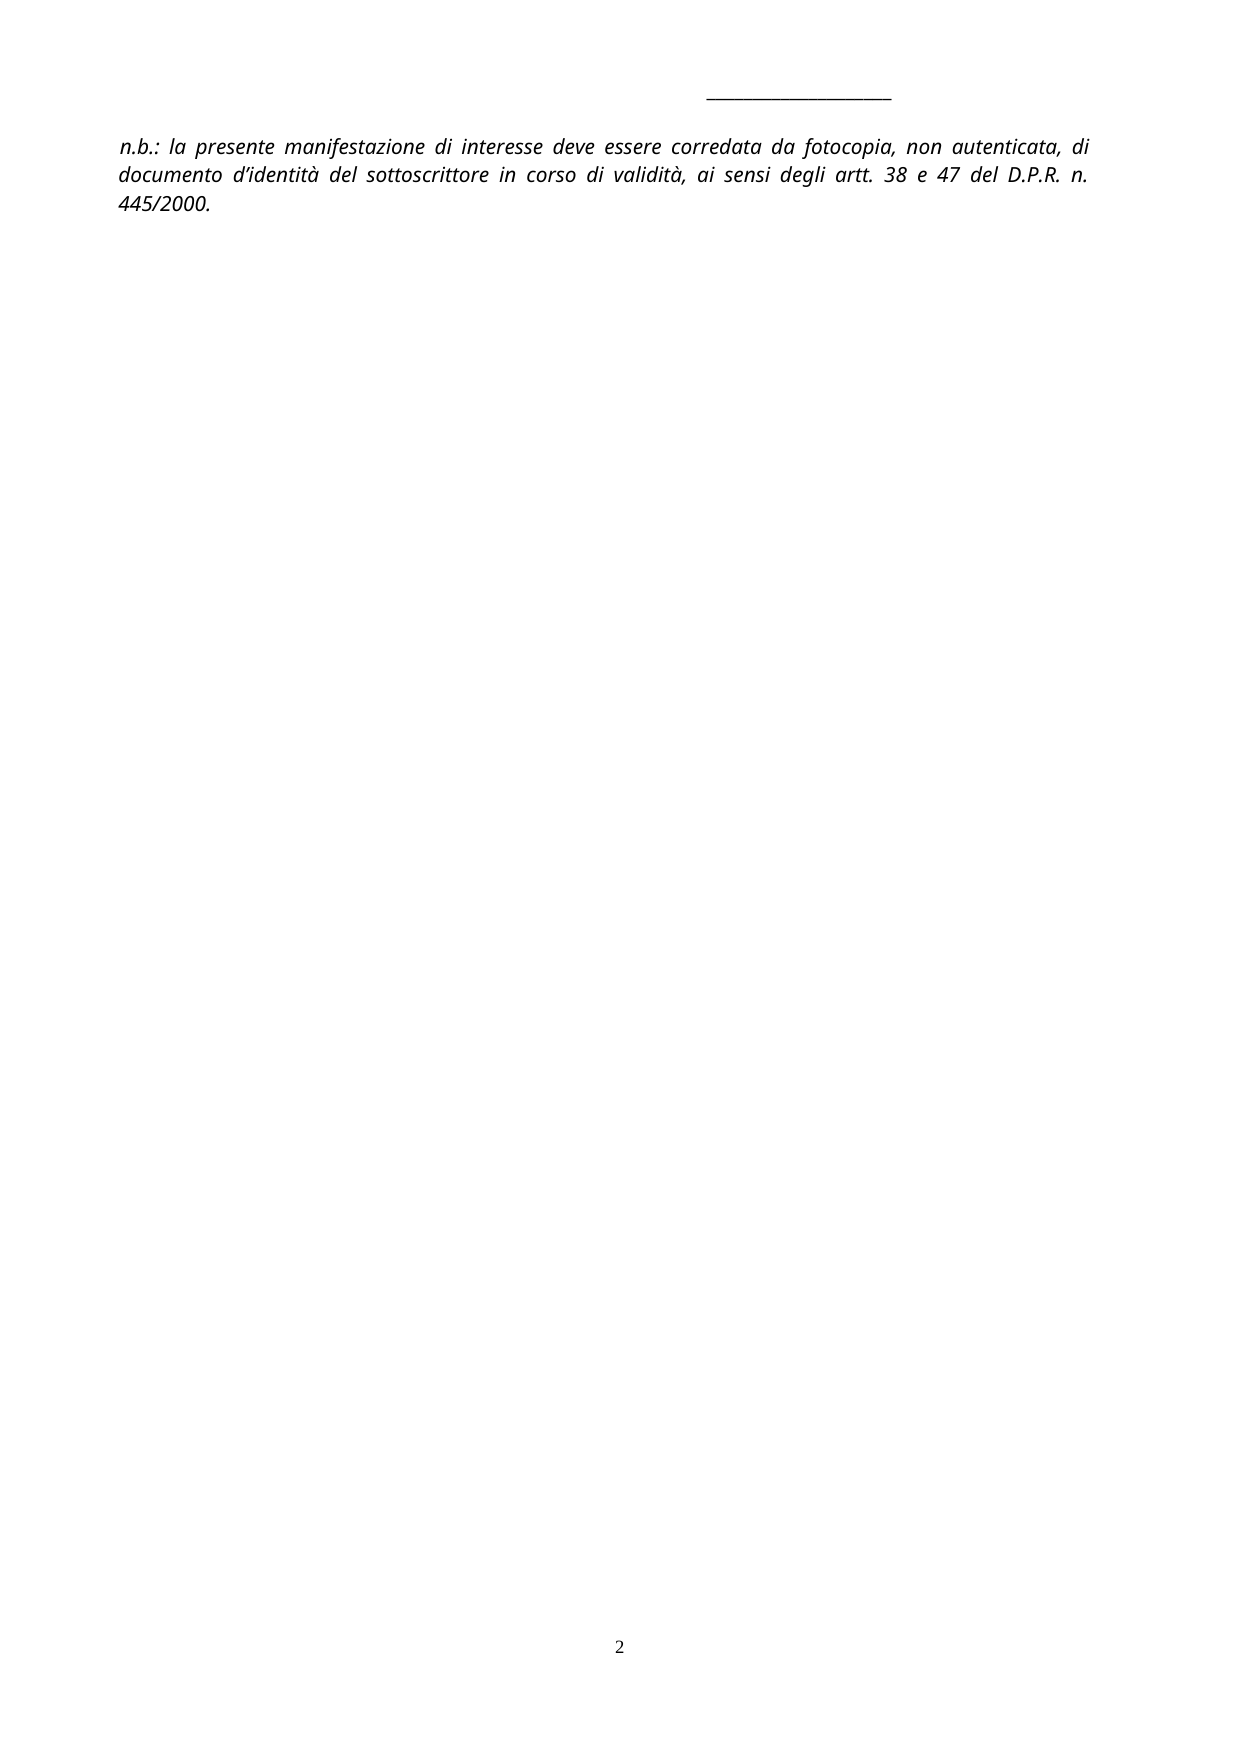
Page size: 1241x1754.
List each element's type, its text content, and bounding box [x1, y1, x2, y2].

text ____________________ [118, 75, 1181, 103]
text n.b.: la presente manifestazione di interesse deve essere corredata da fotocopia, non autenticata, di documento d’identità del sottoscrittore in corso di validità, ai sensi degli artt. 38 e 47 del D.P.R. n. 445/2000. [118, 132, 1093, 217]
